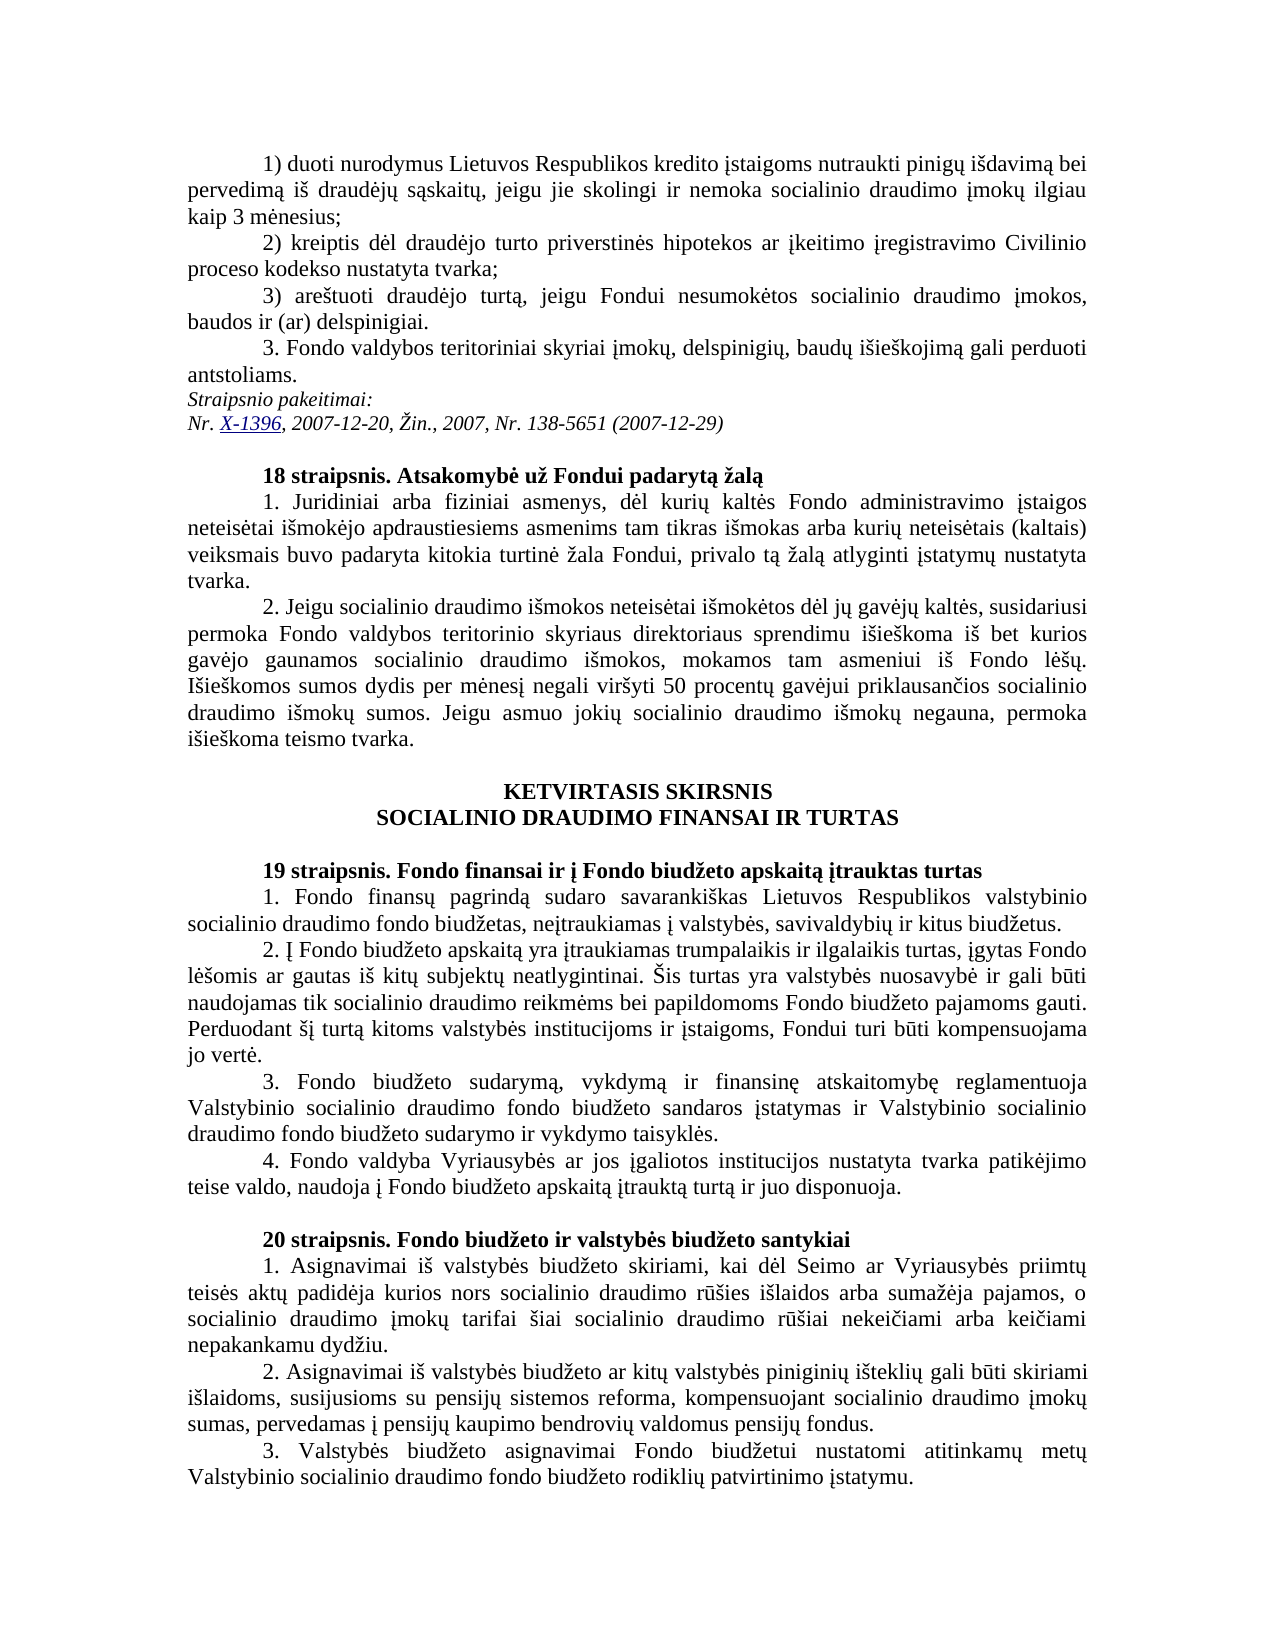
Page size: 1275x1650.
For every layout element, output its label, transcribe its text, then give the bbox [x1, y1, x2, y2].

text 1. Asignavimai iš valstybės biudžeto skiriami, kai dėl Seimo ar Vyriausybės priimtų teisės aktų padidėja kurios nors socialinio draudimo rūšies išlaidos arba sumažėja pajamos, o socialinio draudimo įmokų tarifai šiai socialinio draudimo rūšiai nekeičiami arba keičiami nepakankamu dydžiu. [187, 1252, 1088, 1358]
text Straipsnio pakeitimai: [187, 387, 1088, 411]
text 1) duoti nurodymus Lietuvos Respublikos kredito įstaigoms nutraukti pinigų išdavimą bei pervedimą iš draudėjų sąskaitų, jeigu jie skolingi ir nemoka socialinio draudimo įmokų ilgiau kaip 3 mėnesius; [187, 150, 1088, 229]
text 3) areštuoti draudėjo turtą, jeigu Fondui nesumokėtos socialinio draudimo įmokos, baudos ir (ar) delspinigiai. [187, 282, 1088, 334]
text 2) kreiptis dėl draudėjo turto priverstinės hipotekos ar įkeitimo įregistravimo Civilinio proceso kodekso nustatyta tvarka; [187, 229, 1088, 282]
text 2. Į Fondo biudžeto apskaitą yra įtraukiamas trumpalaikis ir ilgalaikis turtas, įgytas Fondo lėšomis ar gautas iš kitų subjektų neatlygintinai. Šis turtas yra valstybės nuosavybė ir gali būti naudojamas tik socialinio draudimo reikmėms bei papildomoms Fondo biudžeto pajamoms gauti. Perduodant šį turtą kitoms valstybės institucijoms ir įstaigoms, Fondui turi būti kompensuojama jo vertė. [187, 936, 1088, 1068]
text KETVIRTASIS SKIRSNIS [187, 778, 1088, 804]
text 20 straipsnis. Fondo biudžeto ir valstybės biudžeto santykiai [187, 1226, 1088, 1252]
text 3. Valstybės biudžeto asignavimai Fondo biudžetui nustatomi atitinkamų metų Valstybinio socialinio draudimo fondo biudžeto rodiklių patvirtinimo įstatymu. [187, 1437, 1088, 1489]
text 4. Fondo valdyba Vyriausybės ar jos įgaliotos institucijos nustatyta tvarka patikėjimo teise valdo, naudoja į Fondo biudžeto apskaitą įtrauktą turtą ir juo disponuoja. [187, 1147, 1088, 1199]
subtitle Socialinio draudimo finansai ir turtas [187, 804, 1088, 831]
text 19 straipsnis. Fondo finansai ir į Fondo biudžeto apskaitą įtrauktas turtas [187, 857, 1088, 883]
text 2. Asignavimai iš valstybės biudžeto ar kitų valstybės piniginių išteklių gali būti skiriami išlaidoms, susijusioms su pensijų sistemos reforma, kompensuojant socialinio draudimo įmokų sumas, pervedamas į pensijų kaupimo bendrovių valdomus pensijų fondus. [187, 1358, 1088, 1437]
text 1. Fondo finansų pagrindą sudaro savarankiškas Lietuvos Respublikos valstybinio socialinio draudimo fondo biudžetas, neįtraukiamas į valstybės, savivaldybių ir kitus biudžetus. [187, 883, 1088, 936]
text 3. Fondo biudžeto sudarymą, vykdymą ir finansinę atskaitomybę reglamentuoja Valstybinio socialinio draudimo fondo biudžeto sandaros įstatymas ir Valstybinio socialinio draudimo fondo biudžeto sudarymo ir vykdymo taisyklės. [187, 1068, 1088, 1147]
text 18 straipsnis. Atsakomybė už Fondui padarytą žalą [187, 462, 1088, 488]
text Nr. X-1396, 2007-12-20, Žin., 2007, Nr. 138-5651 (2007-12-29) [187, 411, 1088, 435]
text 1. Juridiniai arba fiziniai asmenys, dėl kurių kaltės Fondo administravimo įstaigos neteisėtai išmokėjo apdraustiesiems asmenims tam tikras išmokas arba kurių neteisėtais (kaltais) veiksmais buvo padaryta kitokia turtinė žala Fondui, privalo tą žalą atlyginti įstatymų nustatyta tvarka. [187, 488, 1088, 593]
text 3. Fondo valdybos teritoriniai skyriai įmokų, delspinigių, baudų išieškojimą gali perduoti antstoliams. [187, 334, 1088, 387]
text 2. Jeigu socialinio draudimo išmokos neteisėtai išmokėtos dėl jų gavėjų kaltės, susidariusi permoka Fondo valdybos teritorinio skyriaus direktoriaus sprendimu išieškoma iš bet kurios gavėjo gaunamos socialinio draudimo išmokos, mokamos tam asmeniui iš Fondo lėšų. Išieškomos sumos dydis per mėnesį negali viršyti 50 procentų gavėjui priklausančios socialinio draudimo išmokų sumos. Jeigu asmuo jokių socialinio draudimo išmokų negauna, permoka išieškoma teismo tvarka. [187, 593, 1088, 752]
